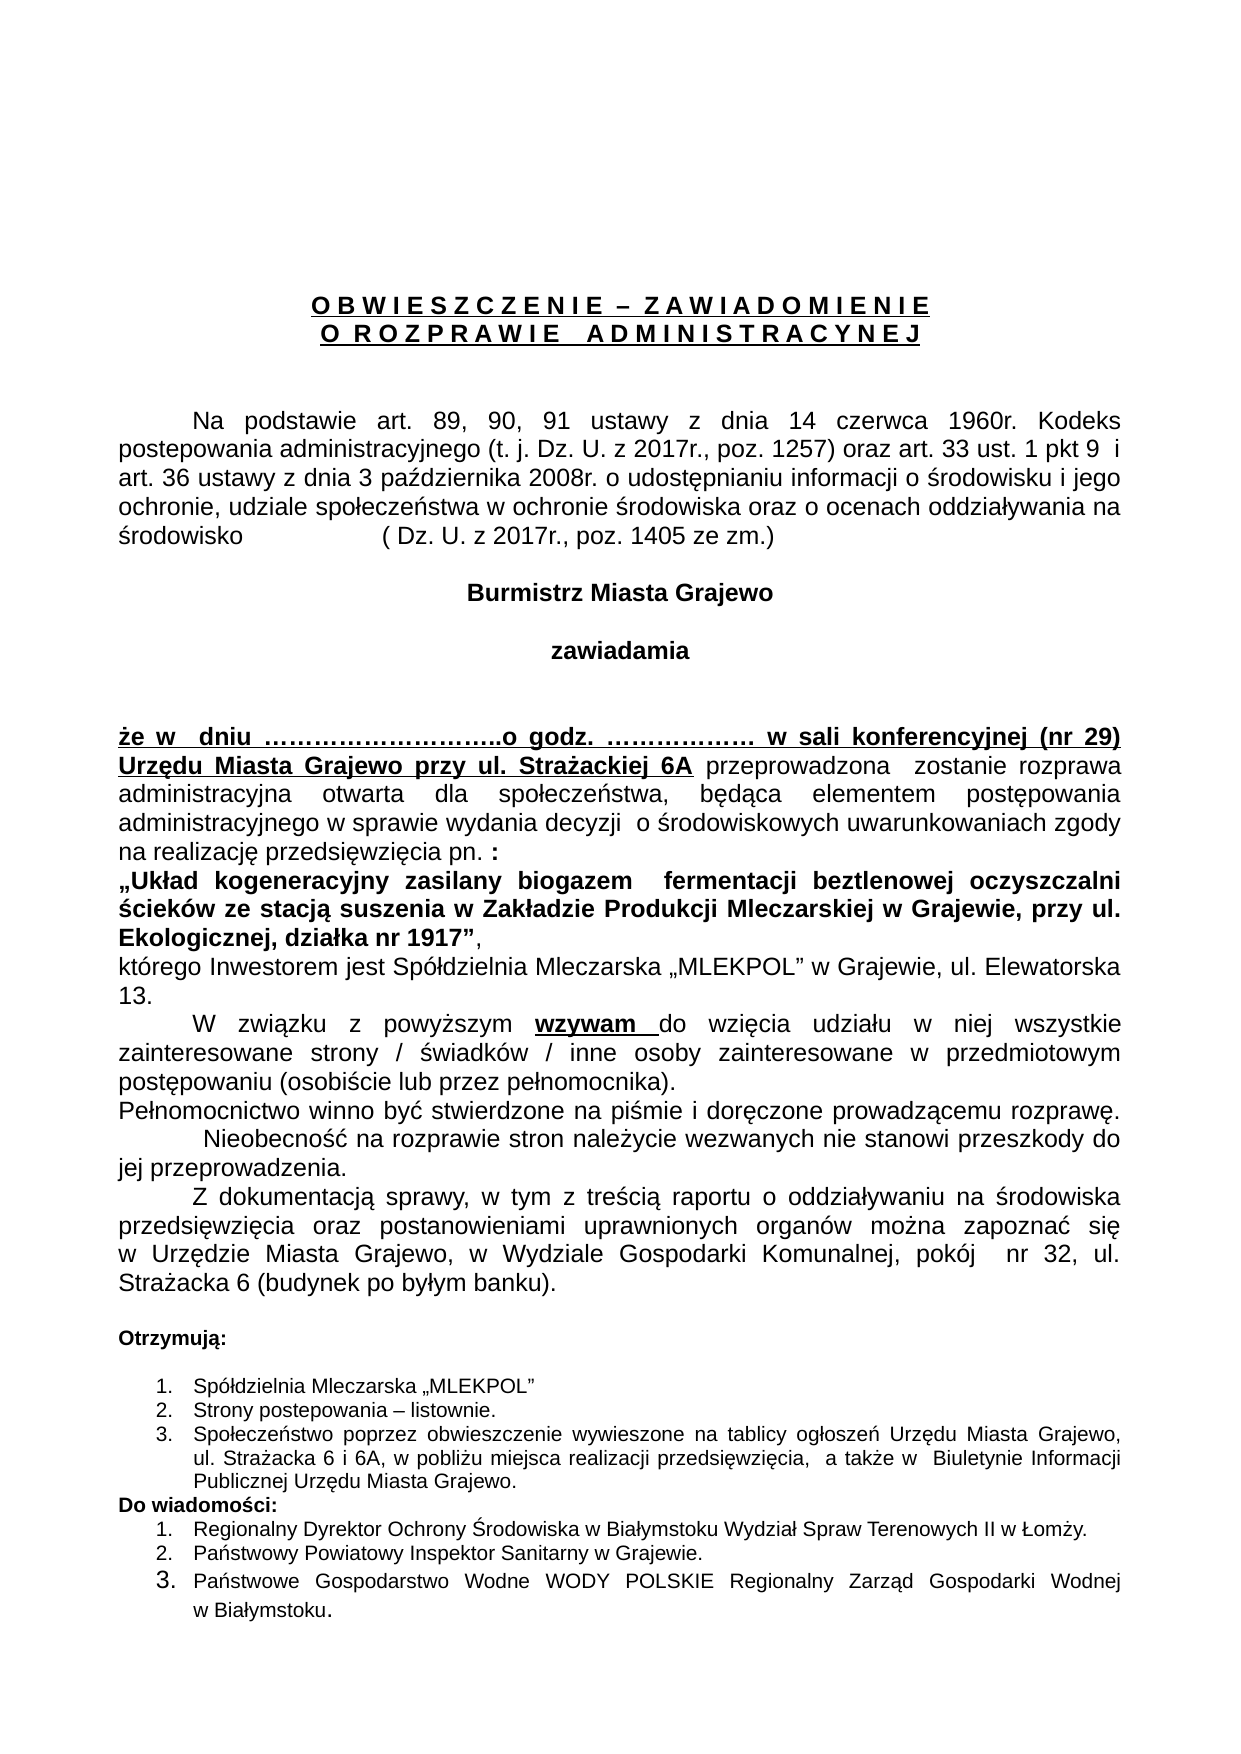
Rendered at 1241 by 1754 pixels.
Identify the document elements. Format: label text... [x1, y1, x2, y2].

text Z dokumentacją sprawy, w tym z treścią raportu o oddziaływaniu na środowiska przedsięwzięcia oraz postanowieniami uprawnionych organów można zapoznać się w Urzędzie Miasta Grajewo, w Wydziale Gospodarki Komunalnej, pokój nr 32, ul. Strażacka 6 (budynek po byłym banku). [118, 1182, 1122, 1297]
text Otrzymują: [118, 1326, 1122, 1349]
list Społeczeństwo poprzez obwieszczenie wywieszone na tablicy ogłoszeń Urzędu Miasta Grajewo, ul. Strażacka 6 i 6A, w pobliżu miejsca realizacji przedsięwzięcia, a także w Biuletynie Informacji Publicznej Urzędu Miasta Grajewo. [156, 1421, 1122, 1493]
text Burmistrz Miasta Grajewo [118, 578, 1122, 607]
text Na podstawie art. 89, 90, 91 ustawy z dnia 14 czerwca 1960r. Kodeks postepowania administracyjnego (t. j. Dz. U. z 2017r., poz. 1257) oraz art. 33 ust. 1 pkt 9 i art. 36 ustawy z dnia 3 października 2008r. o udostępnianiu informacji o środowisku i jego ochronie, udziale społeczeństwa w ochronie środowiska oraz o ocenach oddziaływania na środowisko ( Dz. U. z 2017r., poz. 1405 ze zm.) [118, 406, 1122, 549]
text zawiadamia [118, 636, 1122, 664]
list Spółdzielnia Mleczarska „MLEKPOL” [156, 1373, 1122, 1397]
text którego Inwestorem jest Spółdzielnia Mleczarska „MLEKPOL” w Grajewie, ul. Elewatorska 13. [118, 952, 1122, 1009]
text O B W I E S Z C Z E N I E – Z A W I A D O M I E N I E [118, 291, 1122, 319]
list Państwowy Powiatowy Inspektor Sanitarny w Grajewie. [156, 1541, 1122, 1565]
text W związku z powyższym wzywam do wzięcia udziału w niej wszystkie zainteresowane strony / świadków / inne osoby zainteresowane w przedmiotowym postępowaniu (osobiście lub przez pełnomocnika). [118, 1009, 1122, 1096]
text Pełnomocnictwo winno być stwierdzone na piśmie i doręczone prowadzącemu rozprawę. Nieobecność na rozprawie stron należycie wezwanych nie stanowi przeszkody do jej przeprowadzenia. [118, 1096, 1122, 1182]
text „Układ kogeneracyjny zasilany biogazem fermentacji beztlenowej oczyszczalni ścieków ze stacją suszenia w Zakładzie Produkcji Mleczarskiej w Grajewie, przy ul. Ekologicznej, działka nr 1917”, [118, 866, 1122, 952]
text że w dniu ………………………..o godz. ……………… w sali konferencyjnej (nr 29) Urzędu Miasta Grajewo przy ul. Strażackiej 6A przeprowadzona zostanie rozprawa administracyjna otwarta dla społeczeństwa, będąca elementem postępowania administracyjnego w sprawie wydania decyzji o środowiskowych uwarunkowaniach zgody na realizację przedsięwzięcia pn. : [118, 722, 1122, 866]
list Państwowe Gospodarstwo Wodne WODY POLSKIE Regionalny Zarząd Gospodarki Wodnej w Białymstoku. [156, 1565, 1122, 1623]
list Strony postepowania – listownie. [156, 1397, 1122, 1421]
text Do wiadomości: [118, 1493, 1122, 1517]
text O R O Z P R A W I E A D M I N I S T R A C Y N E J [118, 319, 1122, 348]
list Regionalny Dyrektor Ochrony Środowiska w Białymstoku Wydział Spraw Terenowych II w Łomży. [156, 1517, 1122, 1541]
